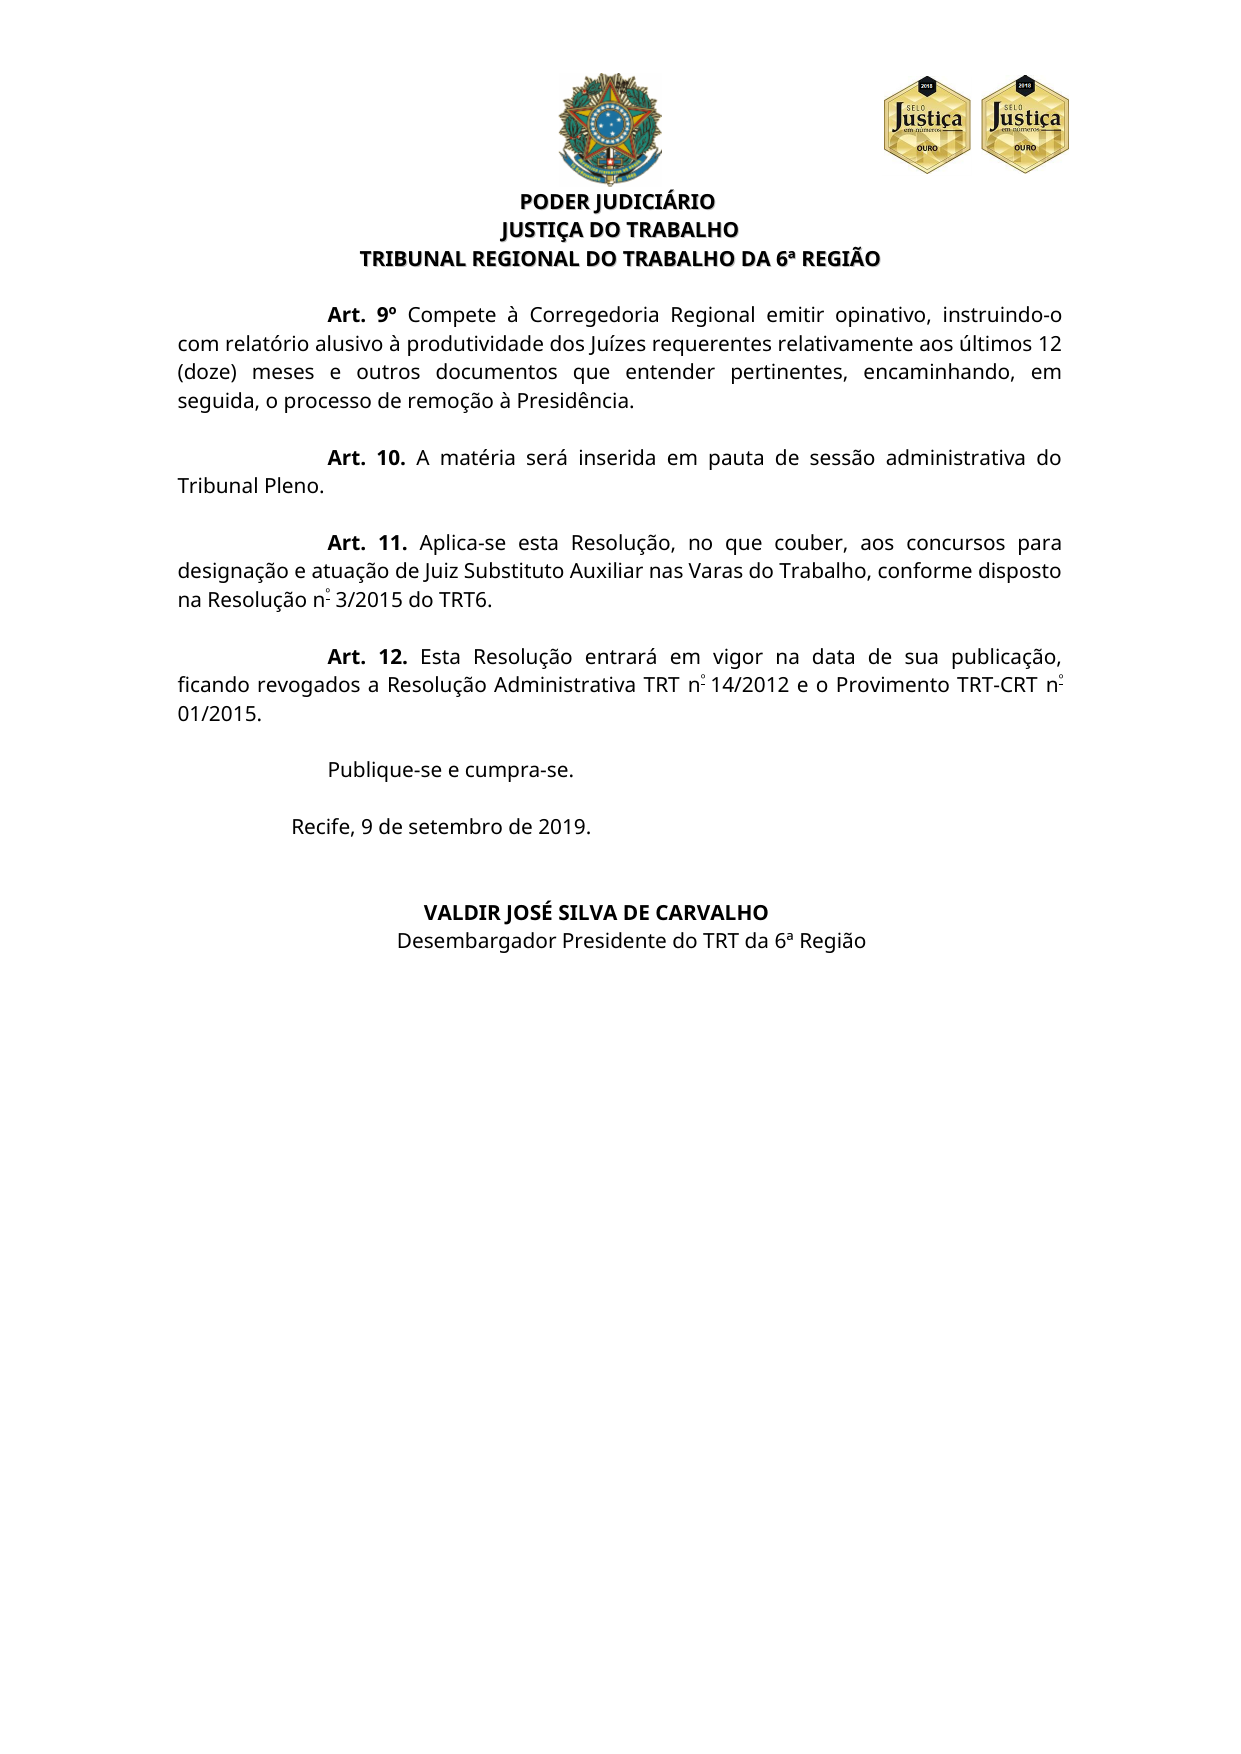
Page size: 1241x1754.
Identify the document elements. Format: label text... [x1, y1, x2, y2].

picture [882, 76, 972, 176]
text Art. 11. Aplica-se esta Resolução, no que couber, aos concursos para designação e atuação de Juiz Substituto Auxiliar nas Varas do Trabalho, conforme disposto na Resolução nº 3/2015 do TRT6. [177, 528, 1063, 613]
text Publique-se e cumpra-se. [177, 756, 1063, 784]
text Art. 9º Compete à Corregedoria Regional emitir opinativo, instruindo-o com relatório alusivo à produtividade dos Juízes requerentes relativamente aos últimos 12 (doze) meses e outros documentos que entender pertinentes, encaminhando, em seguida, o processo de remoção à Presidência. [177, 301, 1063, 414]
picture [979, 75, 1071, 176]
text Art. 12. Esta Resolução entrará em vigor na data de sua publicação, ficando revogados a Resolução Administrativa TRT nº 14/2012 e o Provimento TRT-CRT nº 01/2015. [177, 642, 1063, 727]
text Art. 10. A matéria será inserida em pauta de sessão administrativa do Tribunal Pleno. [177, 443, 1063, 500]
picture [558, 73, 662, 187]
text VALDIR JOSÉ SILVA DE CARVALHO [177, 898, 1063, 926]
text Recife, 9 de setembro de 2019. [177, 812, 1063, 841]
text Desembargador Presidente do TRT da 6ª Região [177, 926, 1063, 955]
